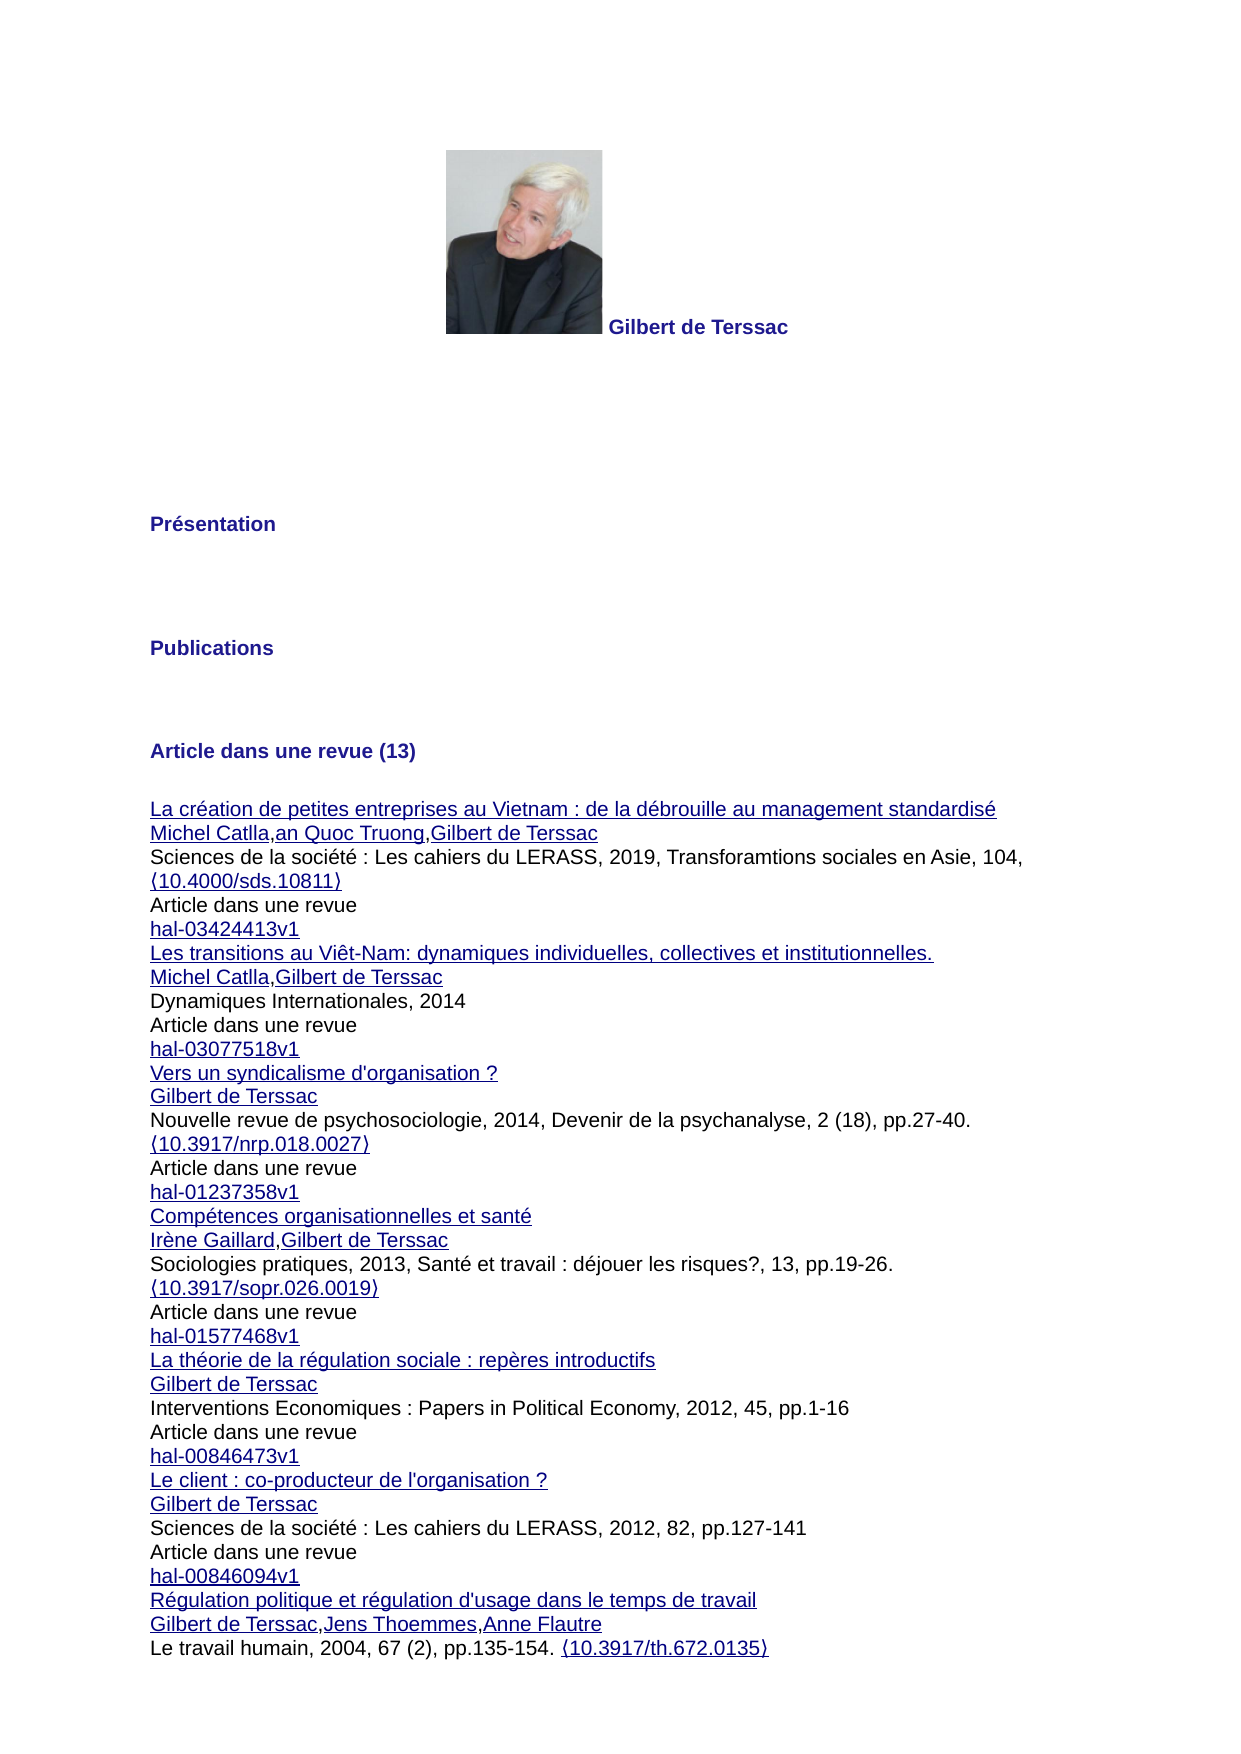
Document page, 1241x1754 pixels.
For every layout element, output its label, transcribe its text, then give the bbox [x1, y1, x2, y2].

subtitle Publications [150, 635, 1090, 659]
table_cell Vers un syndicalisme d'organisation ? Gilbert de Terssac Nouvelle revue de psychosociologie, 2014, Devenir de la psychanalyse, 2 (18), pp.27-40. ⟨10.3917/nrp.018.0027⟩ Article dans une revue hal-01237358v1 [150, 1060, 1090, 1204]
picture [446, 150, 603, 334]
table_cell Les transitions au Viêt-Nam: dynamiques individuelles, collectives et institutionnelles. Michel Catlla,Gilbert de Terssac Dynamiques Internationales, 2014 Article dans une revue hal-03077518v1 [150, 941, 1090, 1060]
table_cell La théorie de la régulation sociale : repères introductifs Gilbert de Terssac Interventions Economiques : Papers in Political Economy, 2012, 45, pp.1-16 Article dans une revue hal-00846473v1 [150, 1348, 1090, 1468]
table_cell Compétences organisationnelles et santé Irène Gaillard,Gilbert de Terssac Sociologies pratiques, 2013, Santé et travail : déjouer les risques?, 13, pp.19-26. ⟨10.3917/sopr.026.0019⟩ Article dans une revue hal-01577468v1 [150, 1204, 1090, 1348]
table_cell Le client : co-producteur de l'organisation ? Gilbert de Terssac Sciences de la société : Les cahiers du LERASS, 2012, 82, pp.127-141 Article dans une revue hal-00846094v1 [150, 1468, 1090, 1587]
subtitle Présentation [150, 511, 1090, 535]
table_cell Régulation politique et régulation d'usage dans le temps de travail Gilbert de Terssac,Jens Thoemmes,Anne Flautre Le travail humain, 2004, 67 (2), pp.135-154. ⟨10.3917/th.672.0135⟩ [150, 1588, 1090, 1659]
subtitle Article dans une revue (13) [150, 738, 1090, 762]
table_header La création de petites entreprises au Vietnam : de la débrouille au management standardisé Michel Catlla,an Quoc Truong,Gilbert de Terssac Sciences de la société : Les cahiers du LERASS, 2019, Transforamtions sociales en Asie, 104, ⟨10.4000/sds.10811⟩ Article dans une revue hal-03424413v1 [150, 797, 1090, 941]
subtitle Gilbert de Terssac [150, 150, 1090, 338]
